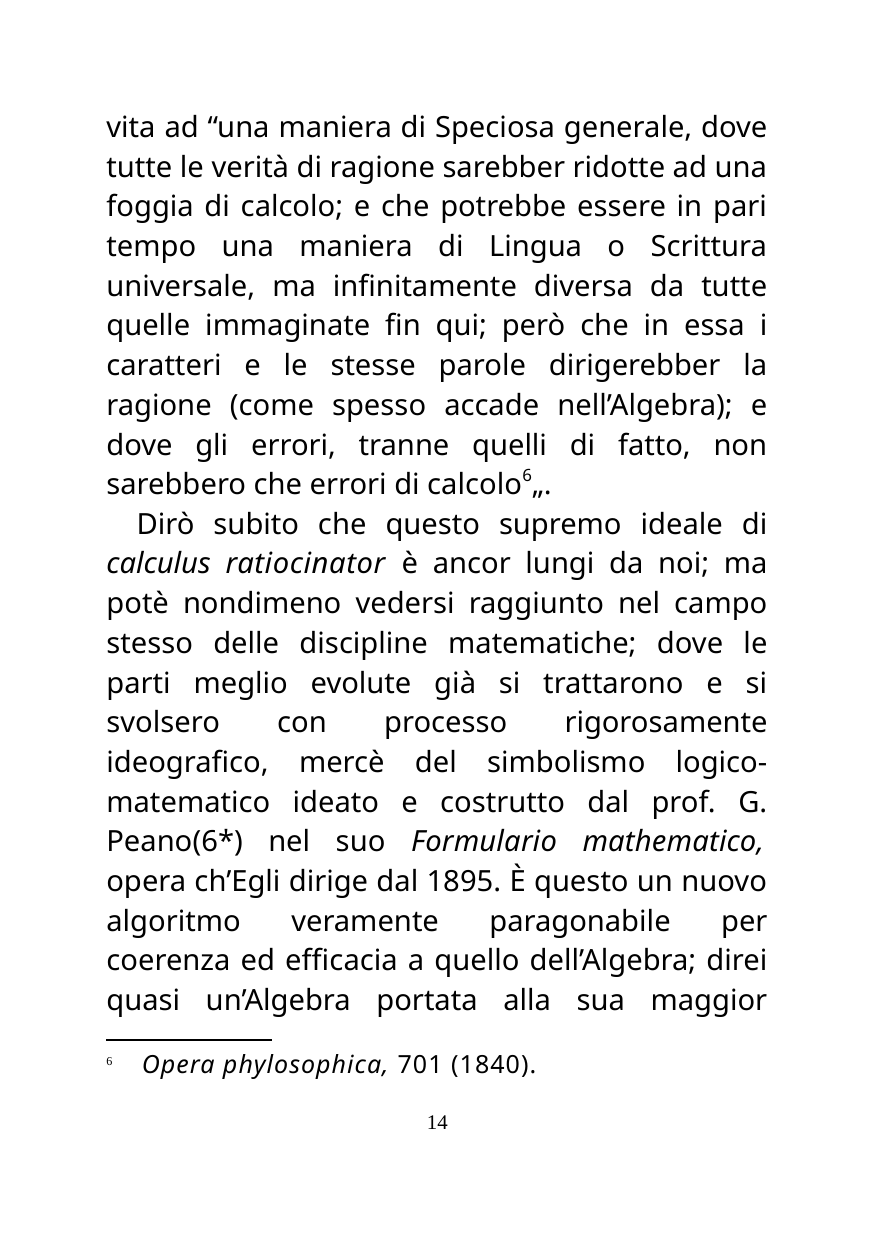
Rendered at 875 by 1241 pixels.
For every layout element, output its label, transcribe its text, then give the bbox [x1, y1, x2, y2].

text Opera phylosophica, 701 (1840). [106, 1046, 768, 1080]
text Dirò subito che questo supremo ideale di calculus ratiocinator è ancor lungi da noi; ma potè nondimeno vedersi raggiunto nel campo stesso delle discipline matematiche; dove le parti meglio evolute già si trattarono e si svolsero con processo rigorosamente ideografico, mercè del simbolismo logico-matematico ideato e costrutto dal prof. G. Peano(6*) nel suo Formulario mathematico, opera ch’Egli dirige dal 1895. È questo un nuovo algoritmo veramente paragonabile per coerenza ed efficacia a quello dell’Algebra; direi quasi un’Algebra portata alla sua maggior [106, 503, 768, 1019]
text vita ad “una maniera di Speciosa generale, dove tutte le verità di ragione sarebber ridotte ad una foggia di calcolo; e che potrebbe essere in pari tempo una maniera di Lingua o Scrittura universale, ma infinitamente diversa da tutte quelle immaginate fin qui; però che in essa i caratteri e le stesse parole dirigerebber la ragione (come spesso accade nell’Algebra); e dove gli errori, tranne quelli di fatto, non sarebbero che errori di calcolo„. [106, 106, 768, 503]
